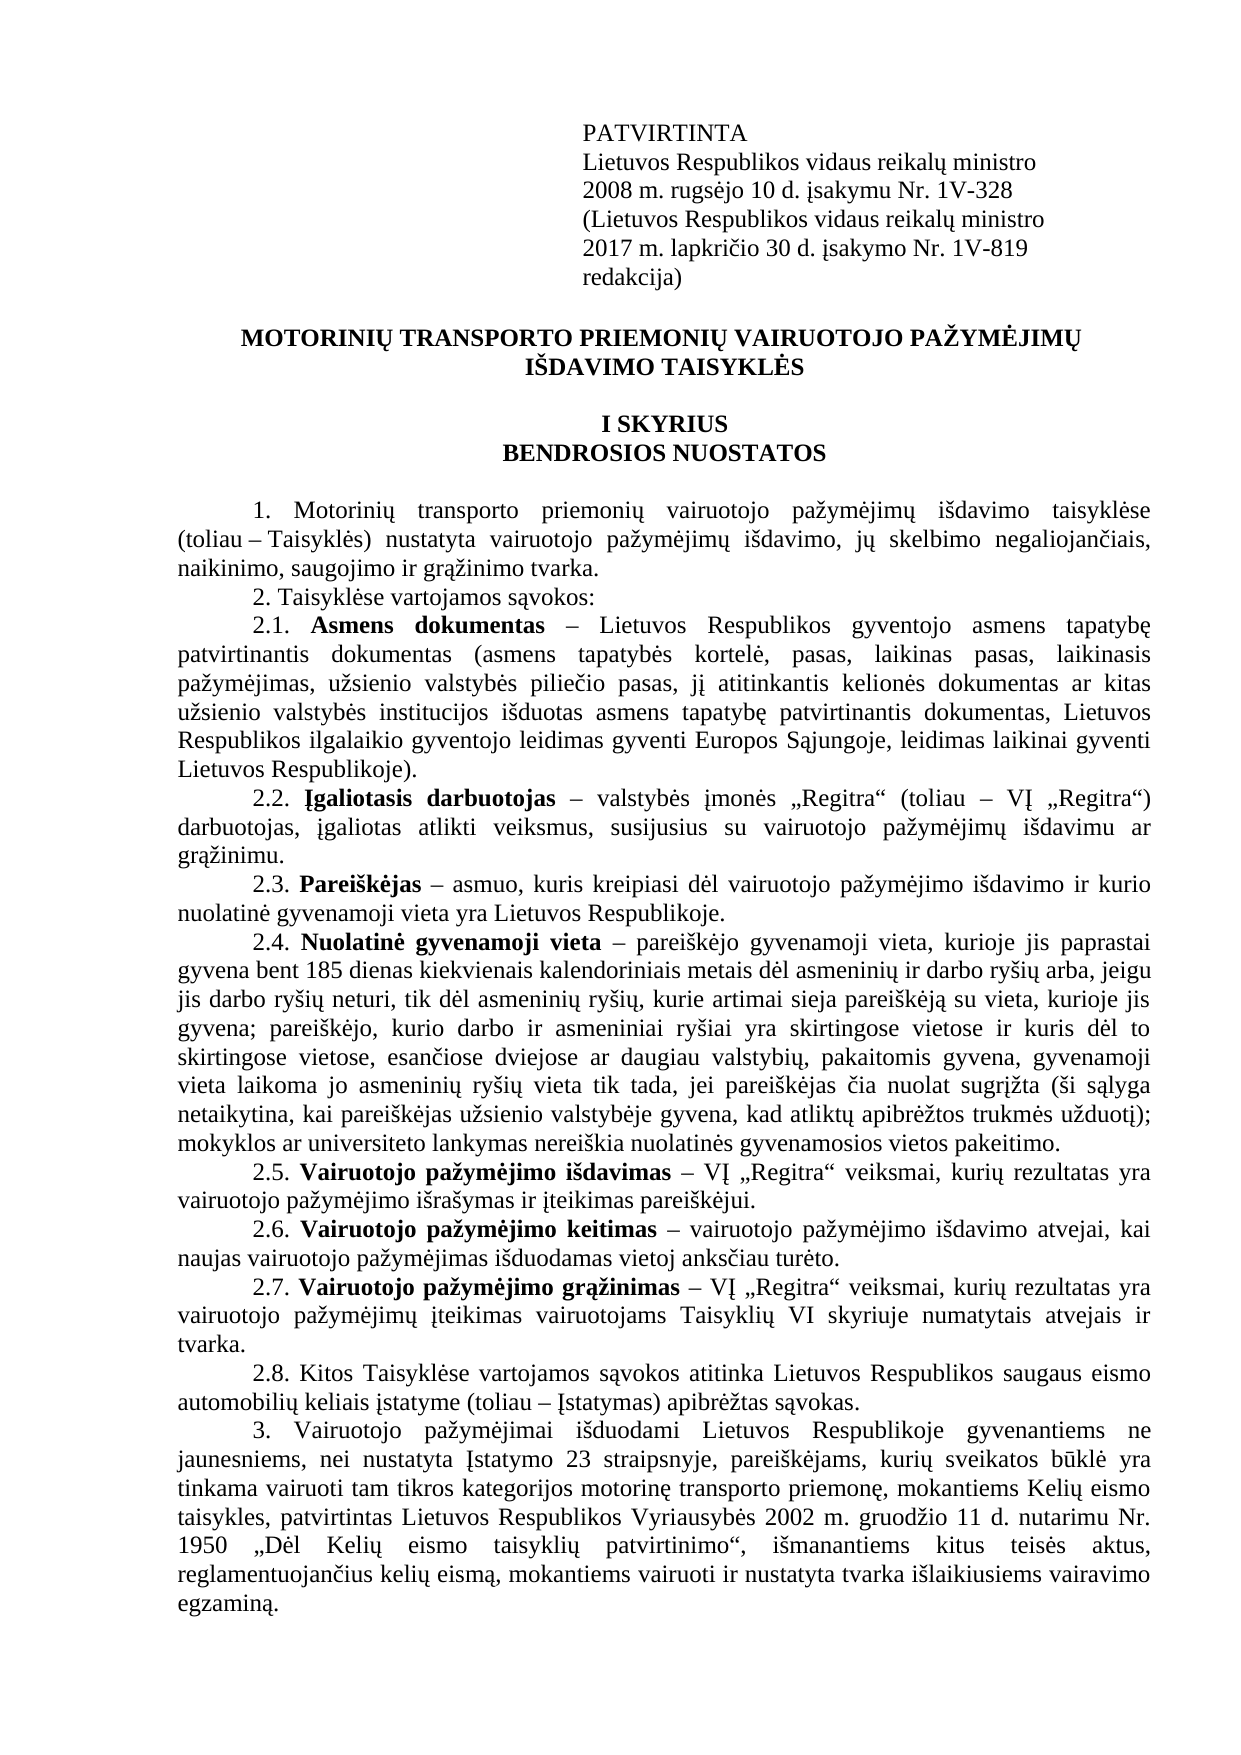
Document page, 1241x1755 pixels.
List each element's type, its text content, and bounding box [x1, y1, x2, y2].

text 2.8. Kitos Taisyklėse vartojamos sąvokos atitinka Lietuvos Respublikos saugaus eismo automobilių keliais įstatyme (toliau – Įstatymas) apibrėžtas sąvokas. [177, 1358, 1152, 1416]
text 2. Taisyklėse vartojamos sąvokos: [177, 582, 1152, 611]
text redakcija) [582, 262, 1152, 291]
text MOTORINIŲ TRANSPORTO PRIEMONIŲ VAIRUOTOJO PAŽYMĖJIMŲ [177, 323, 1152, 352]
text 2.2. Įgaliotasis darbuotojas – valstybės įmonės „Regitra“ (toliau – VĮ „Regitra“) darbuotojas, įgaliotas atlikti veiksmus, susijusius su vairuotojo pažymėjimų išdavimu ar grąžinimu. [177, 783, 1152, 869]
text 2.4. Nuolatinė gyvenamoji vieta – pareiškėjo gyvenamoji vieta, kurioje jis paprastai gyvena bent 185 dienas kiekvienais kalendoriniais metais dėl asmeninių ir darbo ryšių arba, jeigu jis darbo ryšių neturi, tik dėl asmeninių ryšių, kurie artimai sieja pareiškėją su vieta, kurioje jis gyvena; pareiškėjo, kurio darbo ir asmeniniai ryšiai yra skirtingose vietose ir kuris dėl to skirtingose vietose, esančiose dviejose ar daugiau valstybių, pakaitomis gyvena, gyvenamoji vieta laikoma jo asmeninių ryšių vieta tik tada, jei pareiškėjas čia nuolat sugrįžta (ši sąlyga netaikytina, kai pareiškėjas užsienio valstybėje gyvena, kad atliktų apibrėžtos trukmės užduotį); mokyklos ar universiteto lankymas nereiškia nuolatinės gyvenamosios vietos pakeitimo. [177, 927, 1152, 1157]
text 2017 m. lapkričio 30 d. įsakymo Nr. 1V-819 [582, 233, 1152, 262]
text Lietuvos Respublikos vidaus reikalų ministro [582, 147, 1152, 176]
text 1. Motorinių transporto priemonių vairuotojo pažymėjimų išdavimo taisyklėse (toliau – Taisyklės) nustatyta vairuotojo pažymėjimų išdavimo, jų skelbimo negaliojančiais, naikinimo, saugojimo ir grąžinimo tvarka. [177, 496, 1152, 582]
text PATVIRTINTA [582, 118, 1152, 147]
text 3. Vairuotojo pažymėjimai išduodami Lietuvos Respublikoje gyvenantiems ne jaunesniems, nei nustatyta Įstatymo 23 straipsnyje, pareiškėjams, kurių sveikatos būklė yra tinkama vairuoti tam tikros kategorijos motorinę transporto priemonę, mokantiems Kelių eismo taisykles, patvirtintas Lietuvos Respublikos Vyriausybės 2002 m. gruodžio 11 d. nutarimu Nr. 1950 „Dėl Kelių eismo taisyklių patvirtinimo“, išmanantiems kitus teisės aktus, reglamentuojančius kelių eismą, mokantiems vairuoti ir nustatyta tvarka išlaikiusiems vairavimo egzaminą. [177, 1416, 1152, 1617]
text 2.5. Vairuotojo pažymėjimo išdavimas – VĮ „Regitra“ veiksmai, kurių rezultatas yra vairuotojo pažymėjimo išrašymas ir įteikimas pareiškėjui. [177, 1157, 1152, 1214]
text 2.6. Vairuotojo pažymėjimo keitimas – vairuotojo pažymėjimo išdavimo atvejai, kai naujas vairuotojo pažymėjimas išduodamas vietoj anksčiau turėto. [177, 1214, 1152, 1272]
text 2.3. Pareiškėjas – asmuo, kuris kreipiasi dėl vairuotojo pažymėjimo išdavimo ir kurio nuolatinė gyvenamoji vieta yra Lietuvos Respublikoje. [177, 869, 1152, 927]
text (Lietuvos Respublikos vidaus reikalų ministro [582, 204, 1152, 233]
text 2.7. Vairuotojo pažymėjimo grąžinimas – VĮ „Regitra“ veiksmai, kurių rezultatas yra vairuotojo pažymėjimų įteikimas vairuotojams Taisyklių VI skyriuje numatytais atvejais ir tvarka. [177, 1272, 1152, 1358]
text 2008 m. rugsėjo 10 d. įsakymu Nr. 1V-328 [582, 176, 1152, 204]
text IŠDAVIMO TAISYKLĖS [177, 352, 1152, 381]
text 2.1. Asmens dokumentas – Lietuvos Respublikos gyventojo asmens tapatybę patvirtinantis dokumentas (asmens tapatybės kortelė, pasas, laikinas pasas, laikinasis pažymėjimas, užsienio valstybės piliečio pasas, jį atitinkantis kelionės dokumentas ar kitas užsienio valstybės institucijos išduotas asmens tapatybę patvirtinantis dokumentas, Lietuvos Respublikos ilgalaikio gyventojo leidimas gyventi Europos Sąjungoje, leidimas laikinai gyventi Lietuvos Respublikoje). [177, 611, 1152, 783]
text BENDROSIOS NUOSTATOS [177, 438, 1152, 467]
text I SKYRIUS [177, 409, 1152, 438]
